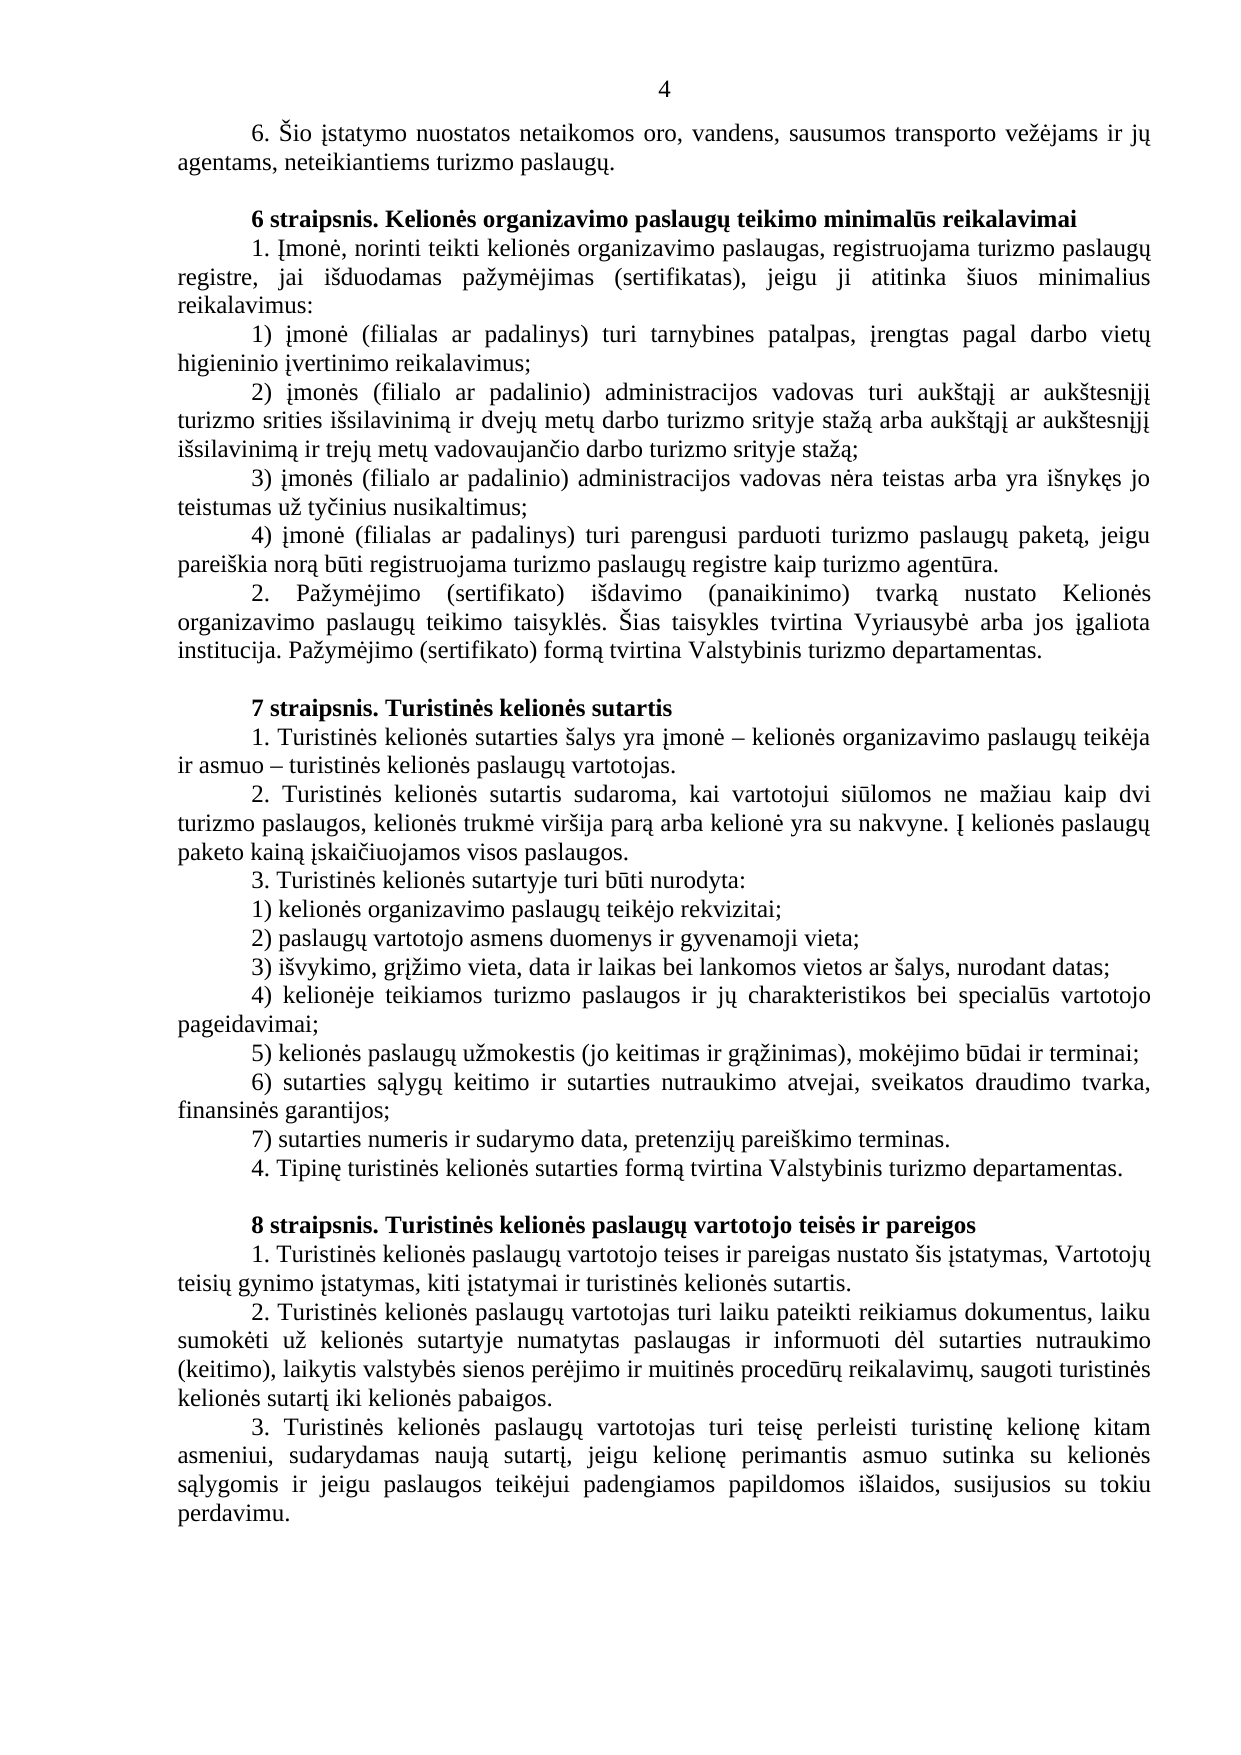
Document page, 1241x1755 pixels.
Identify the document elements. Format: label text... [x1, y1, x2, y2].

text 1. Turistinės kelionės sutarties šalys yra įmonė – kelionės organizavimo paslaugų teikėja ir asmuo – turistinės kelionės paslaugų vartotojas. [177, 722, 1152, 779]
text 3) išvykimo, grįžimo vieta, data ir laikas bei lankomos vietos ar šalys, nurodant datas; [177, 952, 1152, 981]
text 6. Šio įstatymo nuostatos netaikomos oro, vandens, sausumos transporto vežėjams ir jų agentams, neteikiantiems turizmo paslaugų. [177, 118, 1152, 176]
text 8 straipsnis. Turistinės kelionės paslaugų vartotojo teisės ir pareigos [177, 1211, 1152, 1239]
text 1. Įmonė, norinti teikti kelionės organizavimo paslaugas, registruojama turizmo paslaugų registre, jai išduodamas pažymėjimas (sertifikatas), jeigu ji atitinka šiuos minimalius reikalavimus: [177, 233, 1152, 319]
text 1. Turistinės kelionės paslaugų vartotojo teises ir pareigas nustato šis įstatymas, Vartotojų teisių gynimo įstatymas, kiti įstatymai ir turistinės kelionės sutartis. [177, 1239, 1152, 1297]
text 7 straipsnis. Turistinės kelionės sutartis [177, 693, 1152, 722]
text 6 straipsnis. Kelionės organizavimo paslaugų teikimo minimalūs reikalavimai [177, 204, 1152, 233]
text 1) kelionės organizavimo paslaugų teikėjo rekvizitai; [177, 894, 1152, 923]
text 6) sutarties sąlygų keitimo ir sutarties nutraukimo atvejai, sveikatos draudimo tvarka, finansinės garantijos; [177, 1067, 1152, 1124]
text 3. Turistinės kelionės sutartyje turi būti nurodyta: [177, 866, 1152, 894]
text 4. Tipinę turistinės kelionės sutarties formą tvirtina Valstybinis turizmo departamentas. [177, 1153, 1152, 1182]
text 2. Pažymėjimo (sertifikato) išdavimo (panaikinimo) tvarką nustato Kelionės organizavimo paslaugų teikimo taisyklės. Šias taisykles tvirtina Vyriausybė arba jos įgaliota institucija. Pažymėjimo (sertifikato) formą tvirtina Valstybinis turizmo departamentas. [177, 578, 1152, 664]
text 2) paslaugų vartotojo asmens duomenys ir gyvenamoji vieta; [177, 923, 1152, 952]
text 4) kelionėje teikiamos turizmo paslaugos ir jų charakteristikos bei specialūs vartotojo pageidavimai; [177, 981, 1152, 1038]
text 5) kelionės paslaugų užmokestis (jo keitimas ir grąžinimas), mokėjimo būdai ir terminai; [177, 1038, 1152, 1067]
text 4) įmonė (filialas ar padalinys) turi parengusi parduoti turizmo paslaugų paketą, jeigu pareiškia norą būti registruojama turizmo paslaugų registre kaip turizmo agentūra. [177, 521, 1152, 578]
text 2) įmonės (filialo ar padalinio) administracijos vadovas turi aukštąjį ar aukštesnįjį turizmo srities išsilavinimą ir dvejų metų darbo turizmo srityje stažą arba aukštąjį ar aukštesnįjį išsilavinimą ir trejų metų vadovaujančio darbo turizmo srityje stažą; [177, 377, 1152, 463]
text 2. Turistinės kelionės paslaugų vartotojas turi laiku pateikti reikiamus dokumentus, laiku sumokėti už kelionės sutartyje numatytas paslaugas ir informuoti dėl sutarties nutraukimo (keitimo), laikytis valstybės sienos perėjimo ir muitinės procedūrų reikalavimų, saugoti turistinės kelionės sutartį iki kelionės pabaigos. [177, 1297, 1152, 1412]
text 2. Turistinės kelionės sutartis sudaroma, kai vartotojui siūlomos ne mažiau kaip dvi turizmo paslaugos, kelionės trukmė viršija parą arba kelionė yra su nakvyne. Į kelionės paslaugų paketo kainą įskaičiuojamos visos paslaugos. [177, 779, 1152, 866]
text 3. Turistinės kelionės paslaugų vartotojas turi teisę perleisti turistinę kelionę kitam asmeniui, sudarydamas naują sutartį, jeigu kelionę perimantis asmuo sutinka su kelionės sąlygomis ir jeigu paslaugos teikėjui padengiamos papildomos išlaidos, susijusios su tokiu perdavimu. [177, 1412, 1152, 1527]
text 3) įmonės (filialo ar padalinio) administracijos vadovas nėra teistas arba yra išnykęs jo teistumas už tyčinius nusikaltimus; [177, 463, 1152, 521]
text 7) sutarties numeris ir sudarymo data, pretenzijų pareiškimo terminas. [177, 1124, 1152, 1153]
text 1) įmonė (filialas ar padalinys) turi tarnybines patalpas, įrengtas pagal darbo vietų higieninio įvertinimo reikalavimus; [177, 319, 1152, 377]
